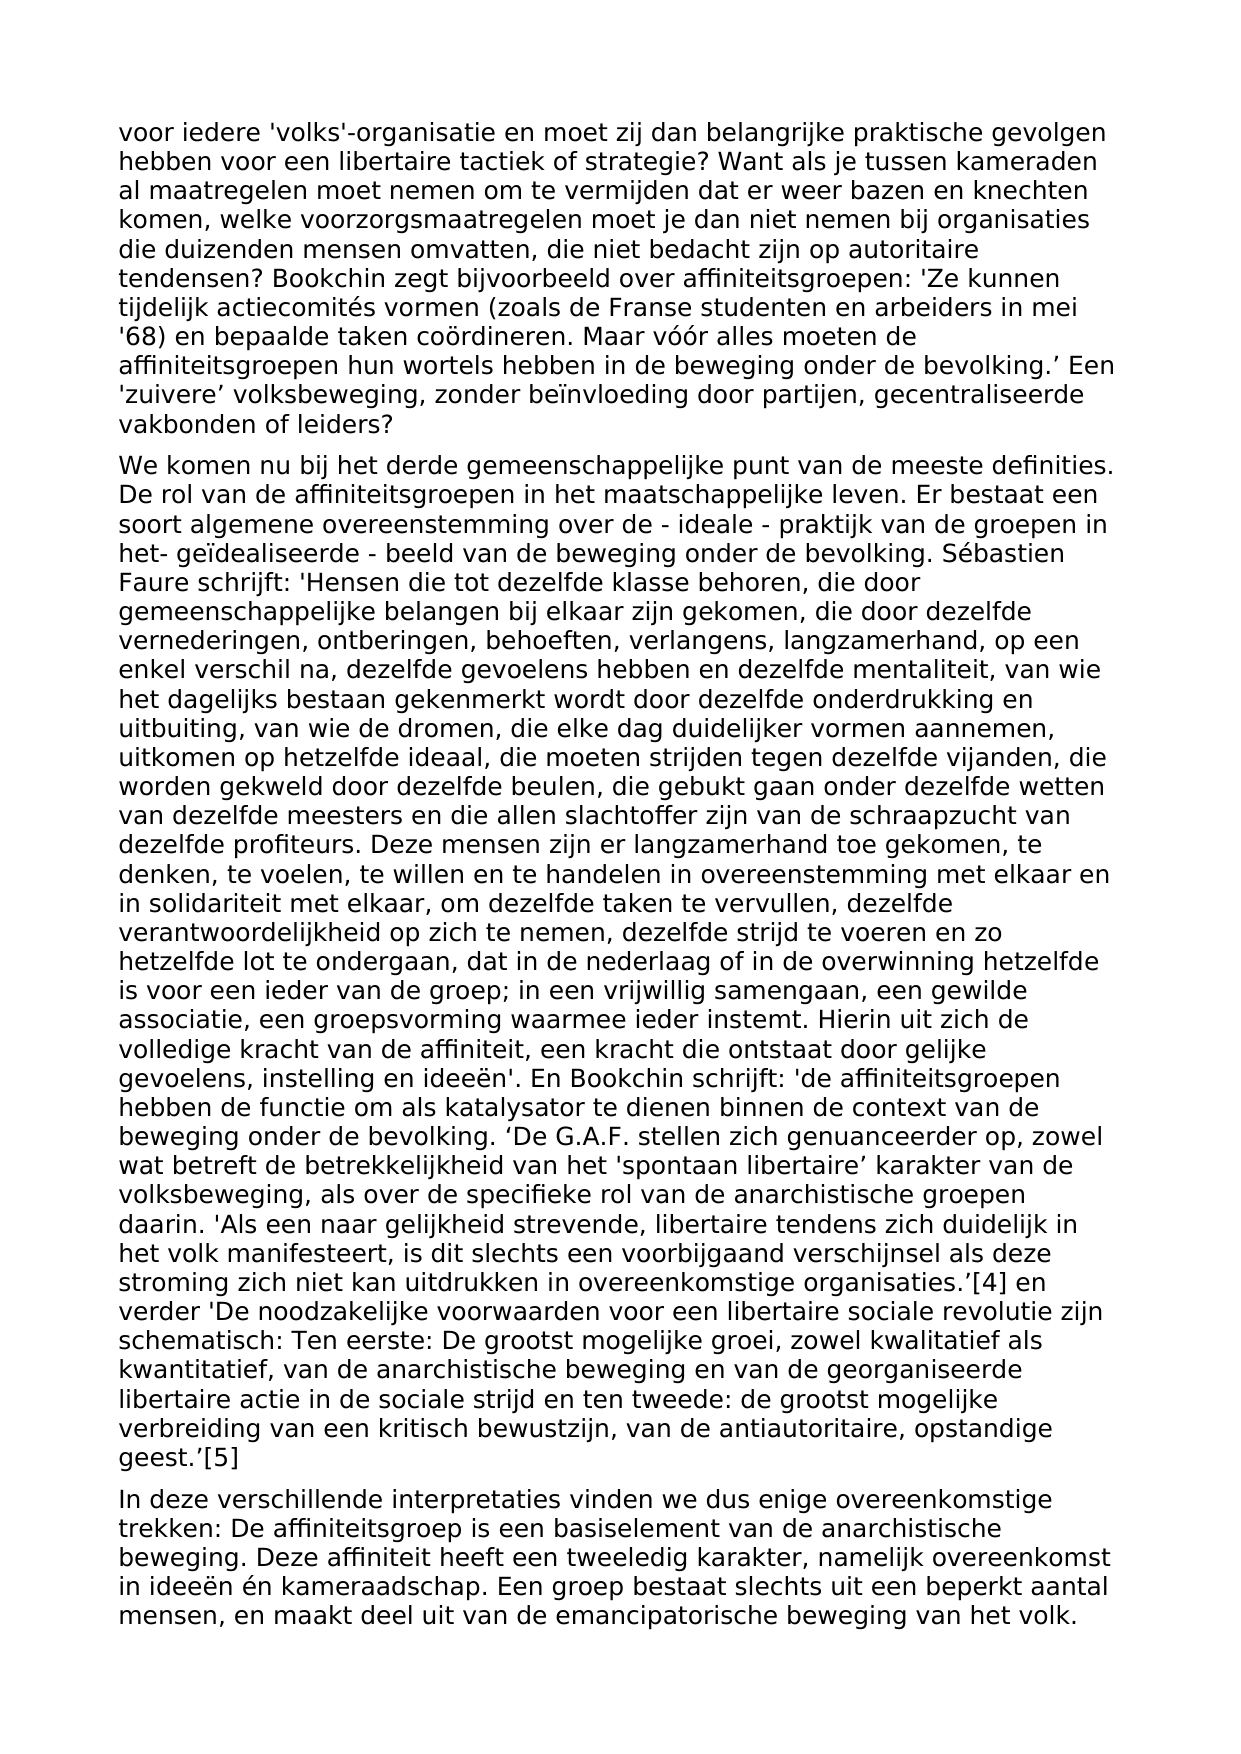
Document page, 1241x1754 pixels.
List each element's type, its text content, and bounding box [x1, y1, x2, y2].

text We komen nu bij het derde gemeenschappelijke punt van de meeste definities. De rol van de affiniteitsgroepen in het maatschappelijke leven. Er bestaat een soort algemene overeenstemming over de - ideale - praktijk van de groepen in het- geïdealiseerde - beeld van de beweging onder de bevolking. Sébastien Faure schrijft: 'Hensen die tot dezelfde klasse behoren, die door gemeenschappelijke belangen bij elkaar zijn gekomen, die door dezelfde vernederingen, ontberingen, behoeften, verlangens, langzamerhand, op een enkel verschil na, dezelfde gevoelens hebben en dezelfde mentaliteit, van wie het dagelijks bestaan gekenmerkt wordt door dezelfde onderdrukking en uitbuiting, van wie de dromen, die elke dag duidelijker vormen aannemen, uitkomen op hetzelfde ideaal, die moeten strijden tegen dezelfde vijanden, die worden gekweld door dezelfde beulen, die gebukt gaan onder dezelfde wetten van dezelfde meesters en die allen slachtoffer zijn van de schraapzucht van dezelfde profiteurs. Deze mensen zijn er langzamerhand toe gekomen, te denken, te voelen, te willen en te handelen in overeenstemming met elkaar en in solidariteit met elkaar, om dezelfde taken te vervullen, dezelfde verantwoordelijkheid op zich te nemen, dezelfde strijd te voeren en zo hetzelfde lot te ondergaan, dat in de nederlaag of in de overwinning hetzelfde is voor een ieder van de groep; in een vrijwillig samengaan, een gewilde associatie, een groepsvorming waarmee ieder instemt. Hierin uit zich de volledige kracht van de affiniteit, een kracht die ontstaat door gelijke gevoelens, instelling en ideeën'. En Bookchin schrijft: 'de affiniteitsgroepen hebben de functie om als katalysator te dienen binnen de context van de beweging onder de bevolking. ‘De G.A.F. stellen zich genuanceerder op, zowel wat betreft de betrekkelijkheid van het 'spontaan libertaire’ karakter van de volksbeweging, als over de specifieke rol van de anarchistische groepen daarin. 'Als een naar gelijkheid strevende, libertaire tendens zich duidelijk in het volk manifesteert, is dit slechts een voorbijgaand verschijnsel als deze stroming zich niet kan uitdrukken in overeenkomstige organisaties.’[4] en verder 'De noodzakelijke voorwaarden voor een libertaire sociale revolutie zijn schematisch: Ten eerste: De grootst mogelijke groei, zowel kwalitatief als kwantitatief, van de anarchistische beweging en van de georganiseerde libertaire actie in de sociale strijd en ten tweede: de grootst mogelijke verbreiding van een kritisch bewustzijn, van de antiautoritaire, opstandige geest.’[5] [118, 451, 1122, 1472]
text voor iedere 'volks'-organisatie en moet zij dan belangrijke praktische gevolgen hebben voor een libertaire tactiek of strategie? Want als je tussen kameraden al maatregelen moet nemen om te vermijden dat er weer bazen en knechten komen, welke voorzorgsmaatregelen moet je dan niet nemen bij organisaties die duizenden mensen omvatten, die niet bedacht zijn op autoritaire tendensen? Bookchin zegt bijvoorbeeld over affiniteitsgroepen: 'Ze kunnen tijdelijk actiecomités vormen (zoals de Franse studenten en arbeiders in mei '68) en bepaalde taken coördineren. Maar vóór alles moeten de affiniteitsgroepen hun wortels hebben in de beweging onder de bevolking.’ Een 'zuivere’ volksbeweging, zonder beïnvloeding door partijen, gecentraliseerde vakbonden of leiders? [118, 118, 1122, 439]
text In deze verschillende interpretaties vinden we dus enige overeenkomstige trekken: De affiniteitsgroep is een basiselement van de anarchistische beweging. Deze affiniteit heeft een tweeledig karakter, namelijk overeenkomst in ideeën én kameraadschap. Een groep bestaat slechts uit een beperkt aantal mensen, en maakt deel uit van de emancipatorische beweging van het volk. [118, 1485, 1122, 1631]
